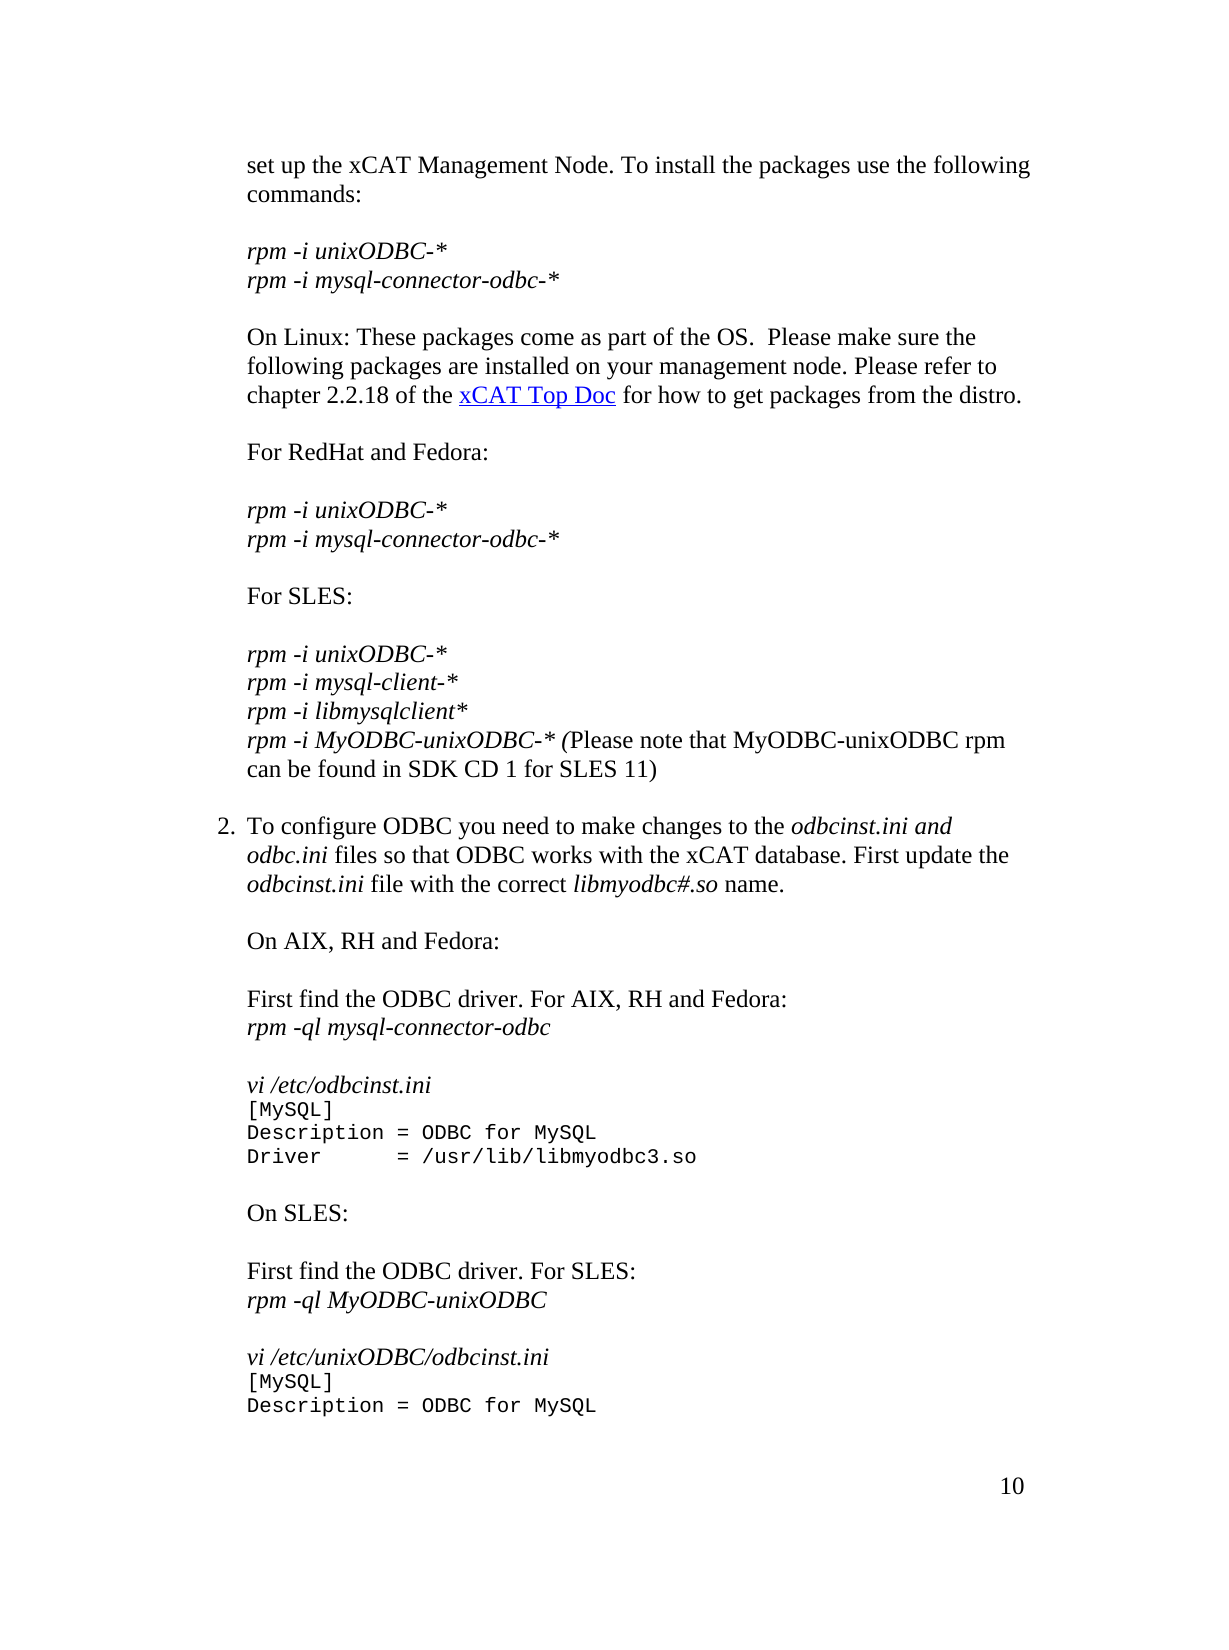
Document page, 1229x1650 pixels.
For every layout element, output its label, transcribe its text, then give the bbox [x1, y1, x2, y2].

list First find the ODBC driver. For AIX, RH and Fedora: rpm -ql mysql-connector-odbc vi /etc/odbcinst.ini [MySQL] Description = ODBC for MySQL Driver = /usr/lib/libmyodbc3.so On SLES: [217, 984, 1041, 1227]
list set up the xCAT Management Node. To install the packages use the following commands: rpm -i unixODBC-* rpm -i mysql-connector-odbc-* On Linux: These packages come as part of the OS. Please make sure the following packages are installed on your management node. Please refer to chapter 2.2.18 of the xCAT Top Doc for how to get packages from the distro. For RedHat and Fedora: rpm -i unixODBC-* rpm -i mysql-connector-odbc-* For SLES: rpm -i unixODBC-* rpm -i mysql-client-* rpm -i libmysqlclient* rpm -i MyODBC-unixODBC-* (Please note that MyODBC-unixODBC rpm can be found in SDK CD 1 for SLES 11) [217, 150, 1041, 811]
list To configure ODBC you need to make changes to the odbcinst.ini and odbc.ini files so that ODBC works with the xCAT database. First update the odbcinst.ini file with the correct libmyodbc#.so name. On AIX, RH and Fedora: [217, 811, 1041, 955]
list First find the ODBC driver. For SLES: rpm -ql MyODBC-unixODBC vi /etc/unixODBC/odbcinst.ini [MySQL] Description = ODBC for MySQL [217, 1256, 1041, 1418]
